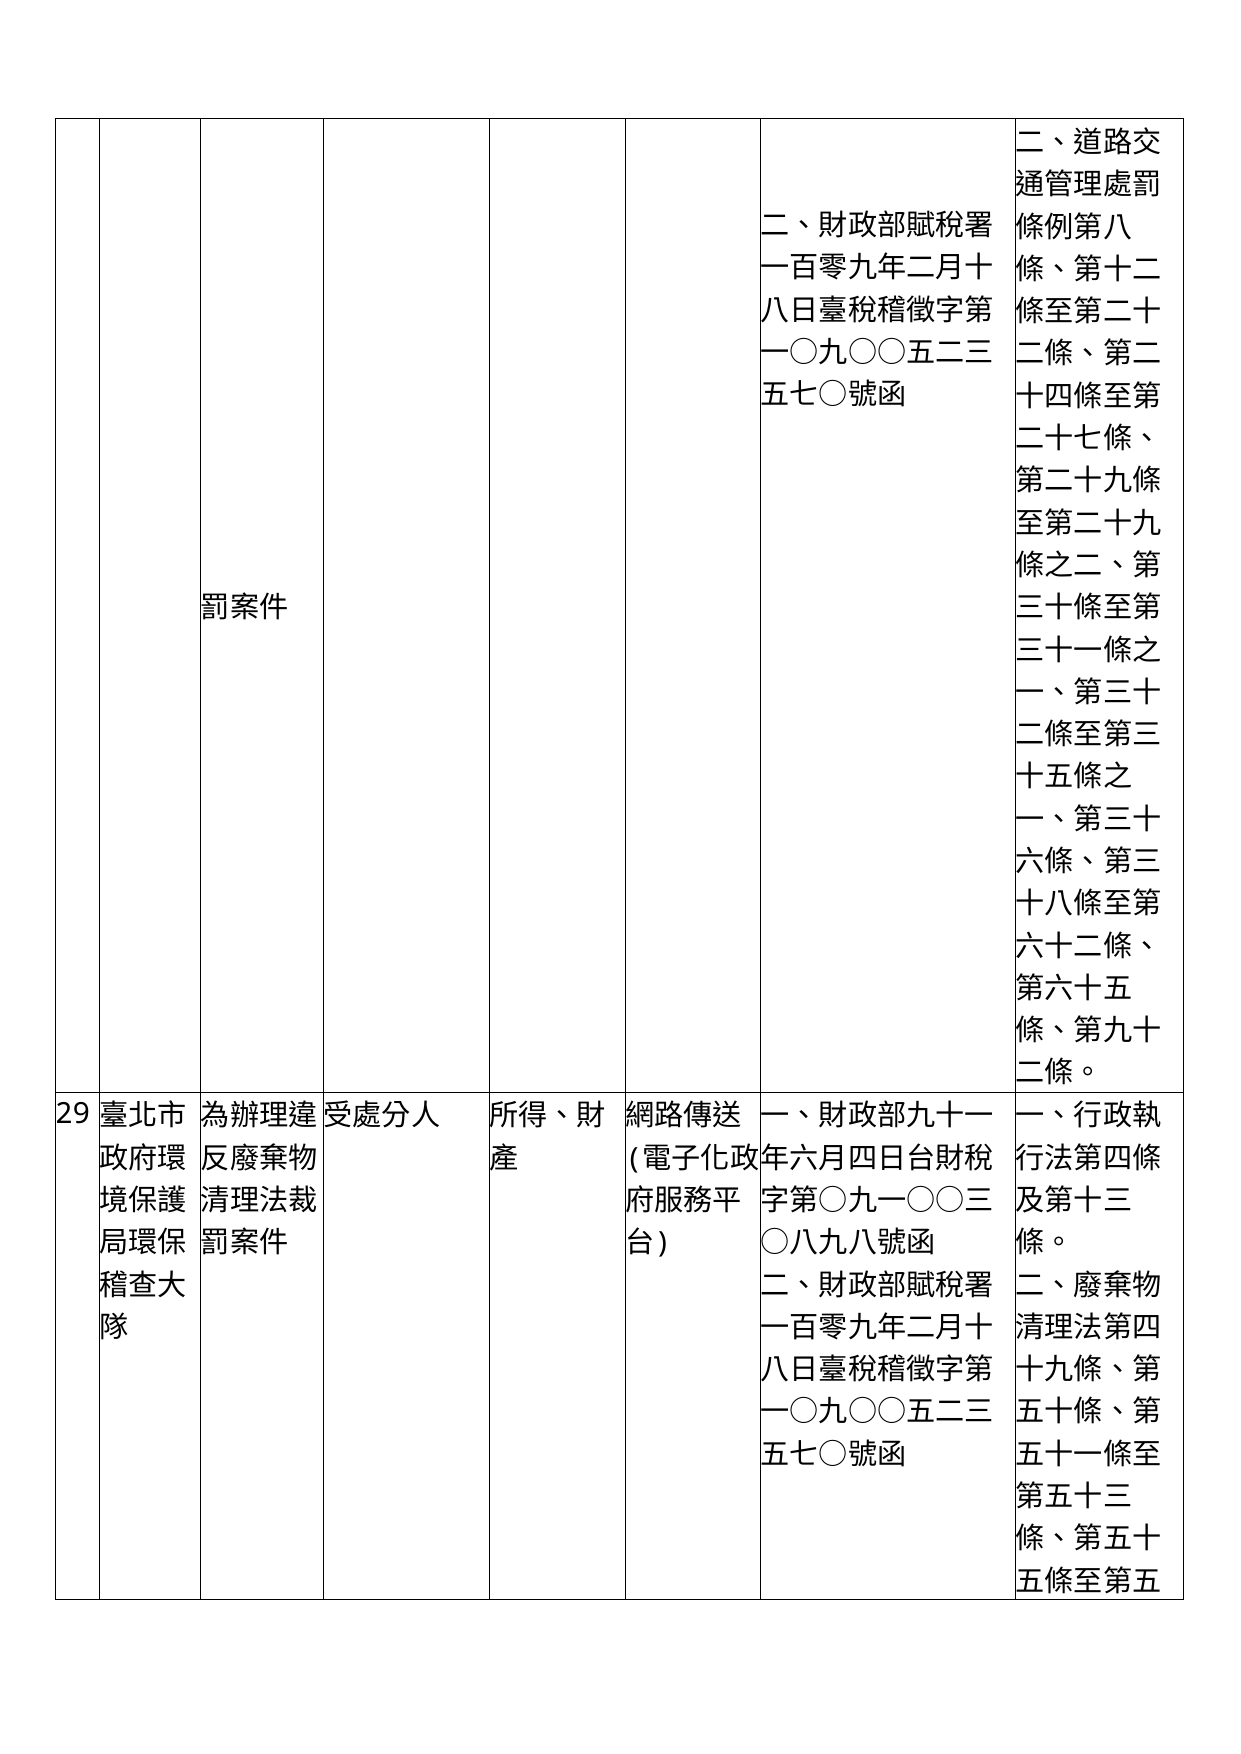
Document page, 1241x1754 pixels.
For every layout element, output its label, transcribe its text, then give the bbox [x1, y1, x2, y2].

table_cell 為辦理違反廢棄物清理法裁罰案件 [201, 1093, 323, 1599]
table_cell 二、財政部賦稅署一百零九年二月十八日臺稅稽徵字第一○九○○五二三五七○號函 [761, 119, 1015, 1091]
table_cell 受處分人 [324, 1093, 489, 1599]
table_cell 二、道路交通管理處罰條例第八條、第十二條至第二十二條、第二十四條至第二十七條、第二十九條至第二十九條之二、第三十條至第三十一條之一、第三十二條至第三十五條之一、第三十六條、第三十八條至第六十二條、第六十五條、第九十二條。 [1016, 119, 1183, 1091]
table_cell [100, 119, 200, 1091]
table_cell 臺北市政府環境保護局環保稽查大隊 [100, 1093, 200, 1599]
table_cell [626, 119, 760, 1091]
table_cell [490, 119, 625, 1091]
table_cell 29 [56, 1093, 99, 1599]
table_cell 所得、財產 [490, 1093, 625, 1599]
table_cell 網路傳送(電子化政府服務平台) [626, 1093, 760, 1599]
table_cell 一、行政執行法第四條及第十三條。 二、廢棄物清理法第四十九條、第五十條、第五十一條至第五十三條、第五十五條至第五 [1016, 1093, 1183, 1599]
table_cell 一、財政部九十一年六月四日台財稅字第○九一○○三○八九八號函 二、財政部賦稅署一百零九年二月十八日臺稅稽徵字第一○九○○五二三五七○號函 [761, 1093, 1015, 1599]
table_cell [56, 119, 99, 1091]
table_cell [324, 119, 489, 1091]
table_cell 罰案件 [201, 119, 323, 1091]
